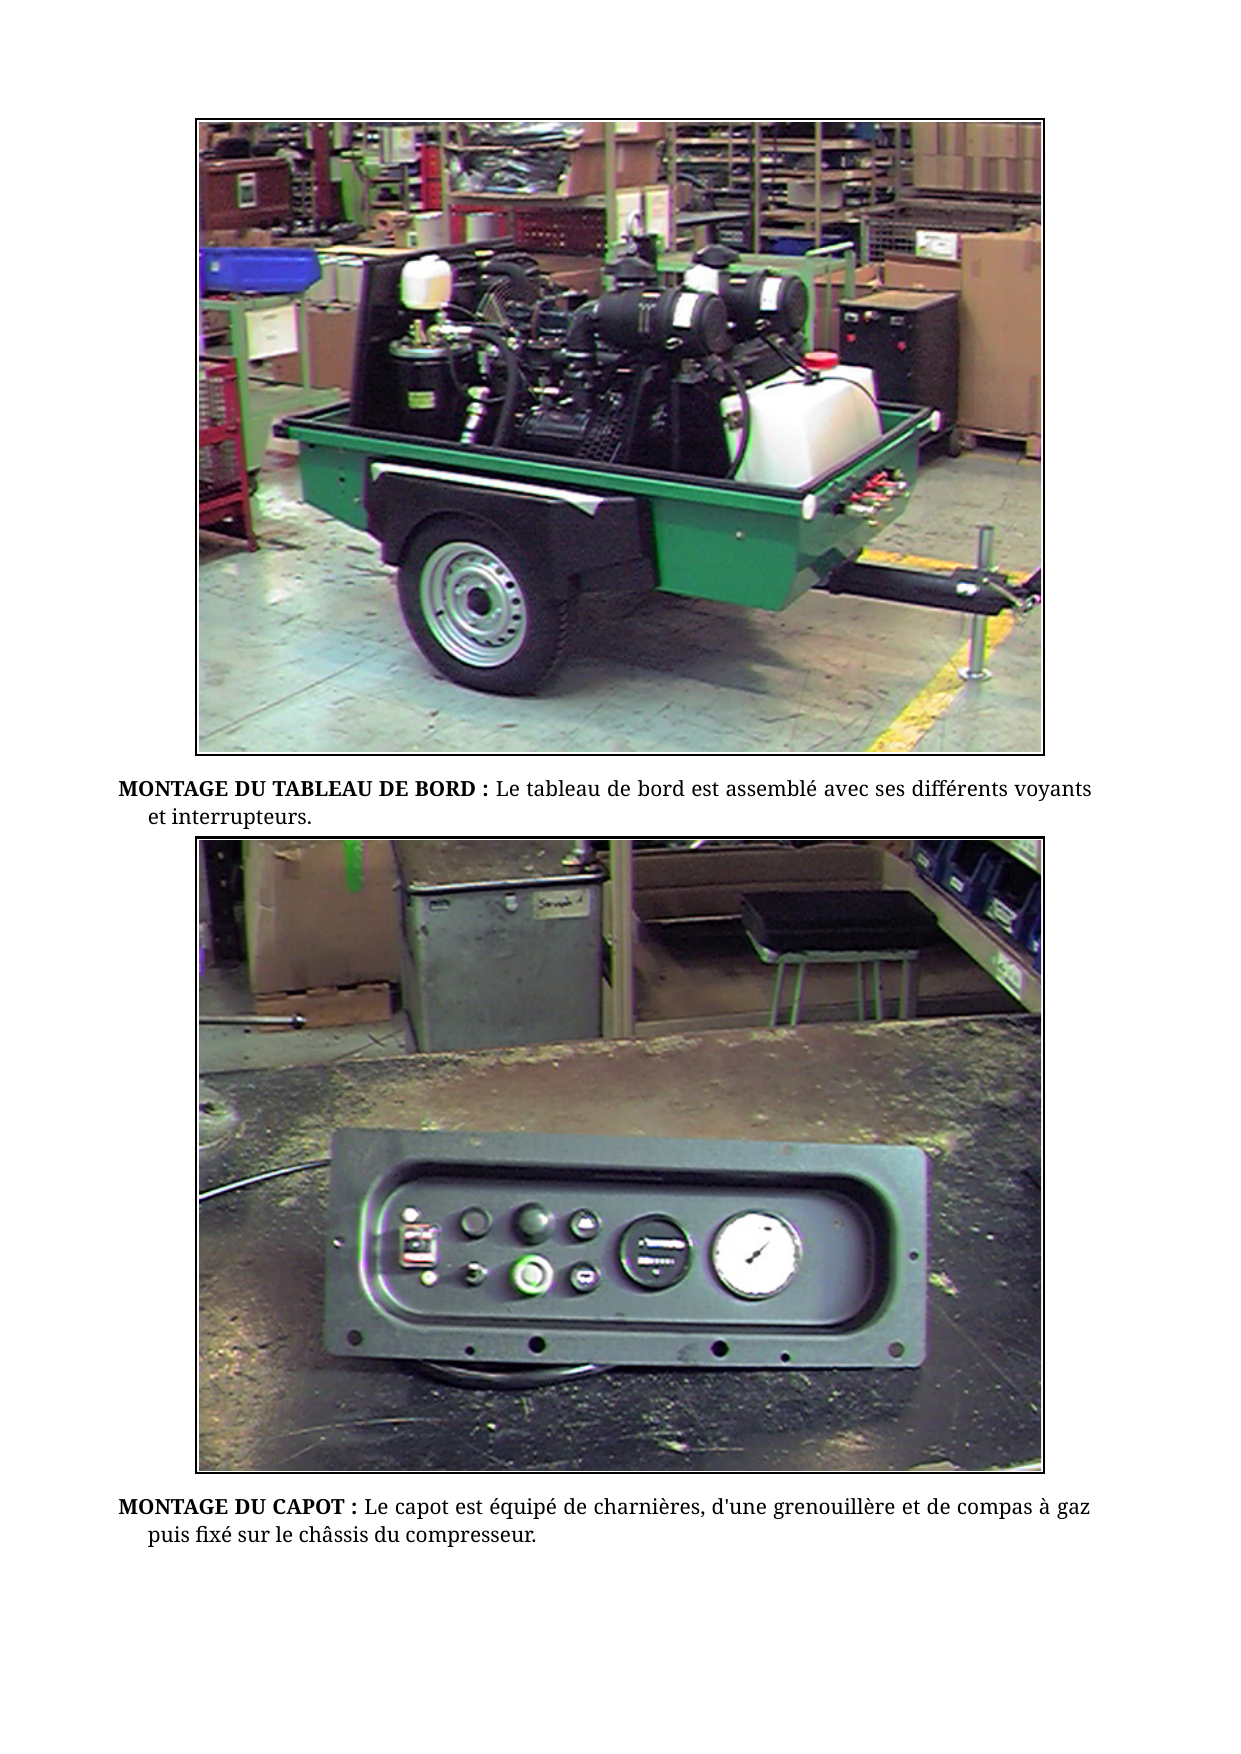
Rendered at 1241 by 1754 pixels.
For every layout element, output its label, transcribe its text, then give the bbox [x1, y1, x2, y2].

picture [199, 840, 1042, 1471]
text MONTAGE DU CAPOT : Le capot est équipé de charnières, d'une grenouillère et de compas à gaz puis fixé sur le châssis du compresseur. [118, 1492, 1093, 1549]
text MONTAGE DU TABLEAU DE BORD : Le tableau de bord est assemblé avec ses différents voyants et interrupteurs. [118, 774, 1093, 831]
picture [199, 122, 1042, 752]
